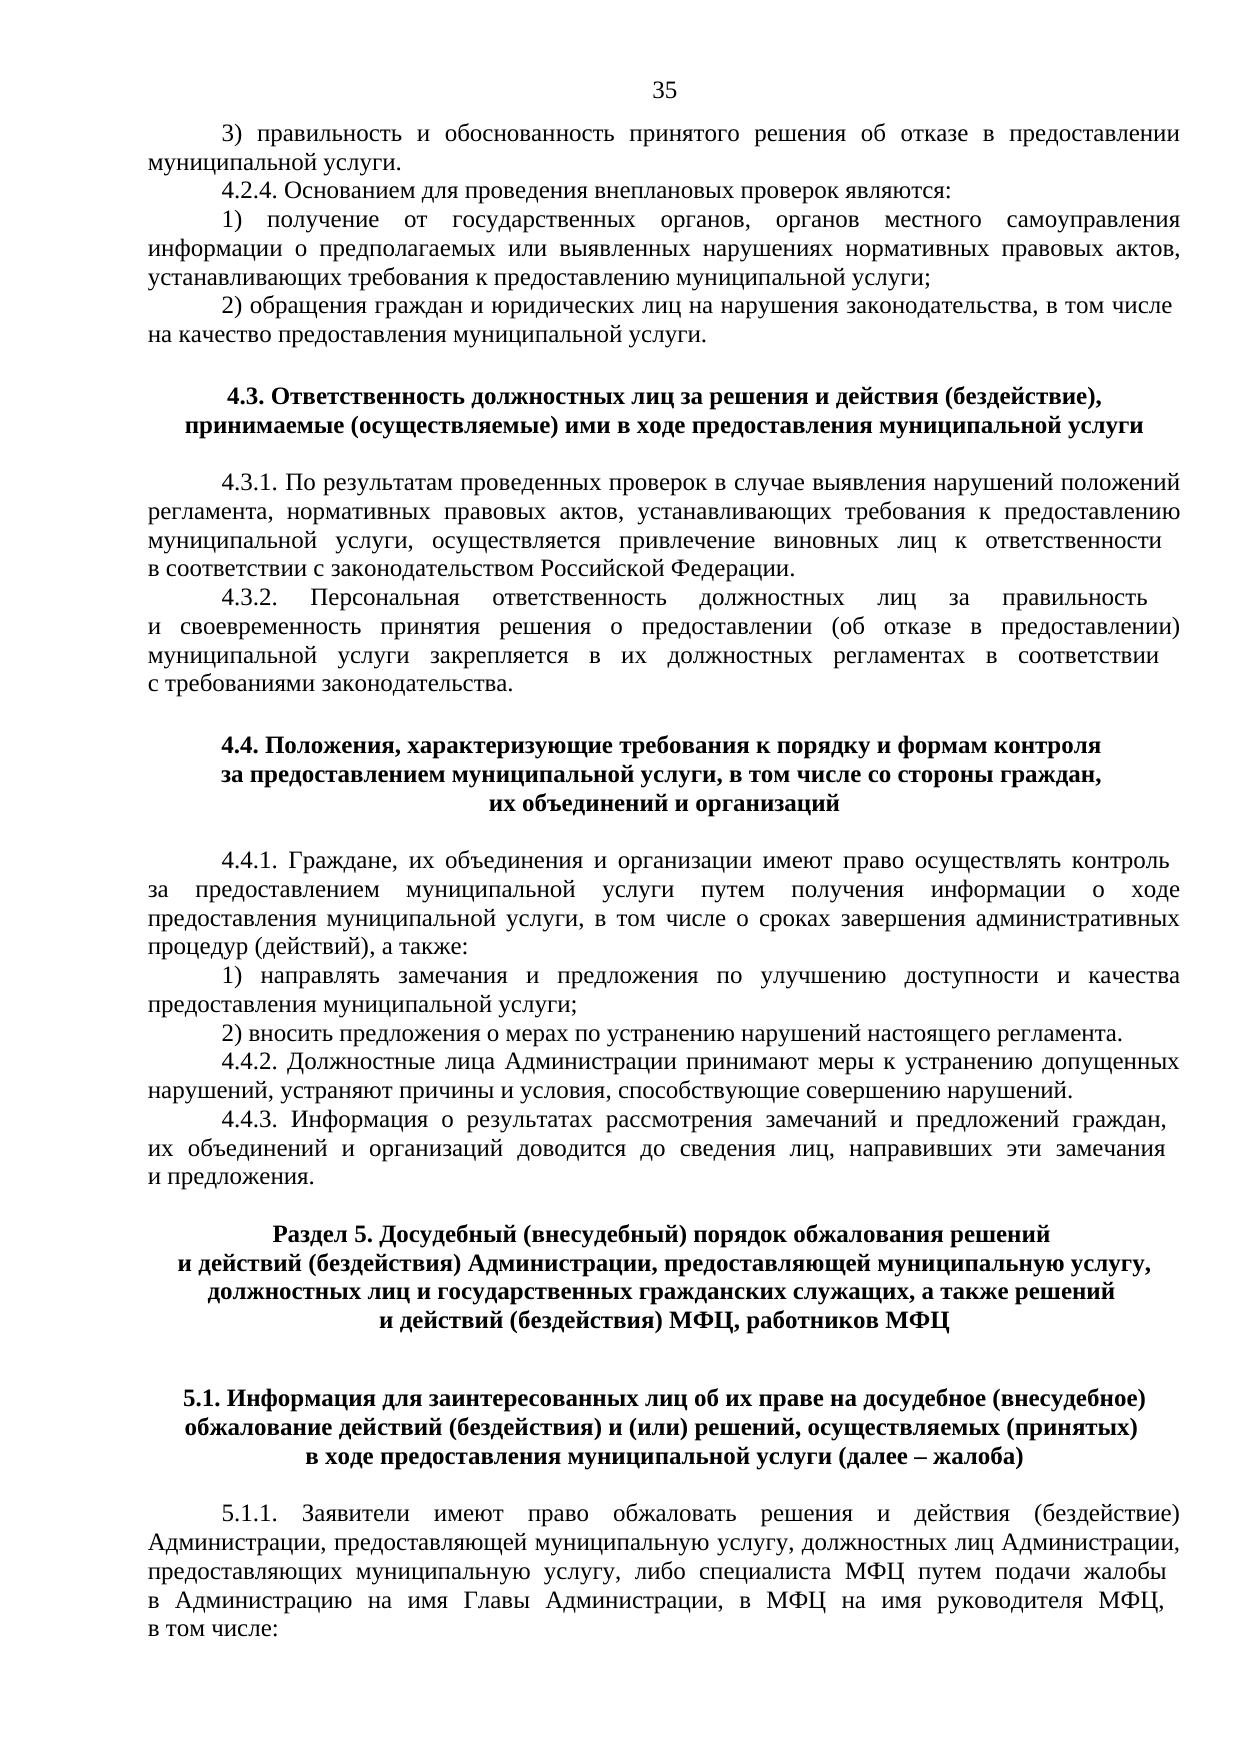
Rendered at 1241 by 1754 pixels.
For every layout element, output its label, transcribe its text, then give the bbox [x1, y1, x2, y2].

text 4.4.2. Должностные лица Администрации принимают меры к устранению допущенных нарушений, устраняют причины и условия, способствующие совершению нарушений. [148, 1046, 1181, 1104]
text 4.4.3. Информация о результатах рассмотрения замечаний и предложений граждан, их объединений и организаций доводится до сведения лиц, направивших эти замечания и предложения. [148, 1104, 1181, 1190]
text 2) обращения граждан и юридических лиц на нарушения законодательства, в том числе на качество предоставления муниципальной услуги. [148, 291, 1181, 348]
text 4.3.1. По результатам проведенных проверок в случае выявления нарушений положений регламента, нормативных правовых актов, устанавливающих требования к предоставлению муниципальной услуги, осуществляется привлечение виновных лиц к ответственности в соответствии с законодательством Российской Федерации. [148, 467, 1181, 582]
text 3) правильность и обоснованность принятого решения об отказе в предоставлении муниципальной услуги. [148, 118, 1181, 176]
text 4.2.4. Основанием для проведения внеплановых проверок являются: [148, 176, 1181, 204]
text 2) вносить предложения о мерах по устранению нарушений настоящего регламента. [148, 1018, 1181, 1046]
subtitle 4.3. Ответственность должностных лиц за решения и действия (бездействие), принимаемые (осуществляемые) ими в ходе предоставления муниципальной услуги [148, 381, 1181, 438]
text 1) получение от государственных органов, органов местного самоуправления информации о предполагаемых или выявленных нарушениях нормативных правовых актов, устанавливающих требования к предоставлению муниципальной услуги; [148, 204, 1181, 291]
text 4.4.1. Граждане, их объединения и организации имеют право осуществлять контроль за предоставлением муниципальной услуги путем получения информации о ходе предоставления муниципальной услуги, в том числе о сроках завершения административных процедур (действий), а также: [148, 845, 1181, 960]
subtitle 5.1. Информация для заинтересованных лиц об их праве на досудебное (внесудебное) обжалование действий (бездействия) и (или) решений, осуществляемых (принятых) в ходе предоставления муниципальной услуги (далее – жалоба) [148, 1383, 1181, 1470]
text 1) направлять замечания и предложения по улучшению доступности и качества предоставления муниципальной услуги; [148, 960, 1181, 1018]
text 5.1.1. Заявители имеют право обжаловать решения и действия (бездействие) Администрации, предоставляющей муниципальную услугу, должностных лиц Администрации, предоставляющих муниципальную услугу, либо специалиста МФЦ путем подачи жалобы в Администрацию на имя Главы Администрации, в МФЦ на имя руководителя МФЦ, в том числе: [148, 1498, 1181, 1642]
text 4.3.2. Персональная ответственность должностных лиц за правильность и своевременность принятия решения о предоставлении (об отказе в предоставлении) муниципальной услуги закрепляется в их должностных регламентах в соответствии с требованиями законодательства. [148, 582, 1181, 697]
subtitle 4.4. Положения, характеризующие требования к порядку и формам контроля за предоставлением муниципальной услуги, в том числе со стороны граждан, их объединений и организаций [148, 730, 1181, 816]
subtitle Раздел 5. Досудебный (внесудебный) порядок обжалования решений и действий (бездействия) Администрации, предоставляющей муниципальную услугу, должностных лиц и государственных гражданских служащих, а также решений и действий (бездействия) МФЦ, работников МФЦ [148, 1219, 1181, 1334]
